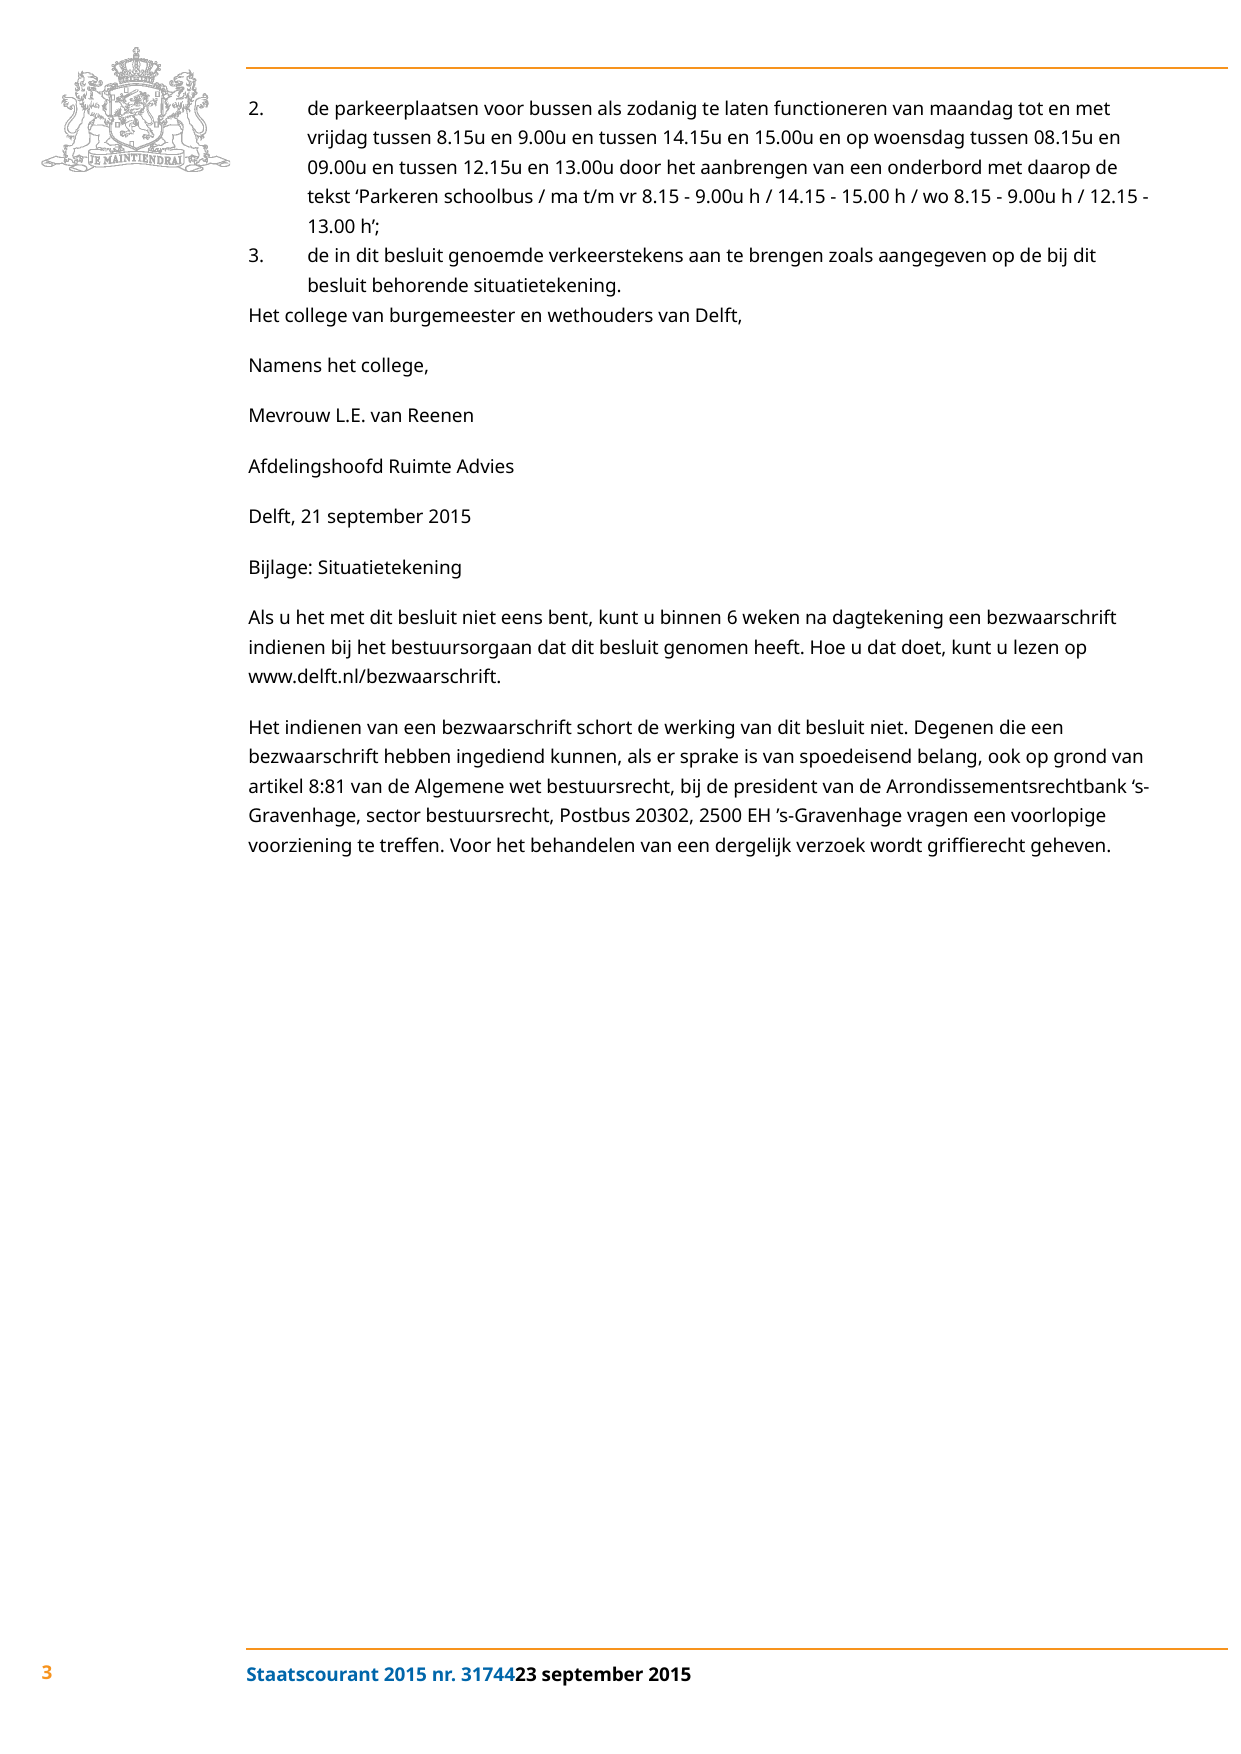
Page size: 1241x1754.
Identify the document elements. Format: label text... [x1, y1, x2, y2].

text Namens het college, [248, 352, 1152, 378]
text Als u het met dit besluit niet eens bent, kunt u binnen 6 weken na dagtekening een bezwaarschrift indienen bij het bestuursorgaan dat dit besluit genomen heeft. Hoe u dat doet, kunt u lezen op www.delft.nl/bezwaarschrift. [248, 604, 1152, 689]
list de parkeerplaatsen voor bussen als zodanig te laten functioneren van maandag tot en met vrijdag tussen 8.15u en 9.00u en tussen 14.15u en 15.00u en op woensdag tussen 08.15u en 09.00u en tussen 12.15u en 13.00u door het aanbrengen van een onderbord met daarop de tekst ‘Parkeren schoolbus / ma t/m vr 8.15 - 9.00u h / 14.15 - 15.00 h / wo 8.15 - 9.00u h / 12.15 - 13.00 h’; [248, 95, 1152, 239]
text Delft, 21 september 2015 [248, 503, 1152, 529]
text Bijlage: Situatietekening [248, 554, 1152, 580]
text Het college van burgemeester en wethouders van Delft, [248, 302, 1152, 328]
picture [41, 47, 231, 172]
text Afdelingshoofd Ruimte Advies [248, 453, 1152, 479]
text Het indienen van een bezwaarschrift schort de werking van dit besluit niet. Degenen die een bezwaarschrift hebben ingediend kunnen, als er sprake is van spoedeisend belang, ook op grond van artikel 8:81 van de Algemene wet bestuursrecht, bij de president van de Arrondissementsrechtbank ‘s-Gravenhage, sector bestuursrecht, Postbus 20302, 2500 EH ’s-Gravenhage vragen een voorlopige voorziening te treffen. Voor het behandelen van een dergelijk verzoek wordt griffierecht geheven. [248, 714, 1152, 858]
text Mevrouw L.E. van Reenen [248, 403, 1152, 428]
list de in dit besluit genoemde verkeerstekens aan te brengen zoals aangegeven op de bij dit besluit behorende situatietekening. [248, 243, 1152, 298]
